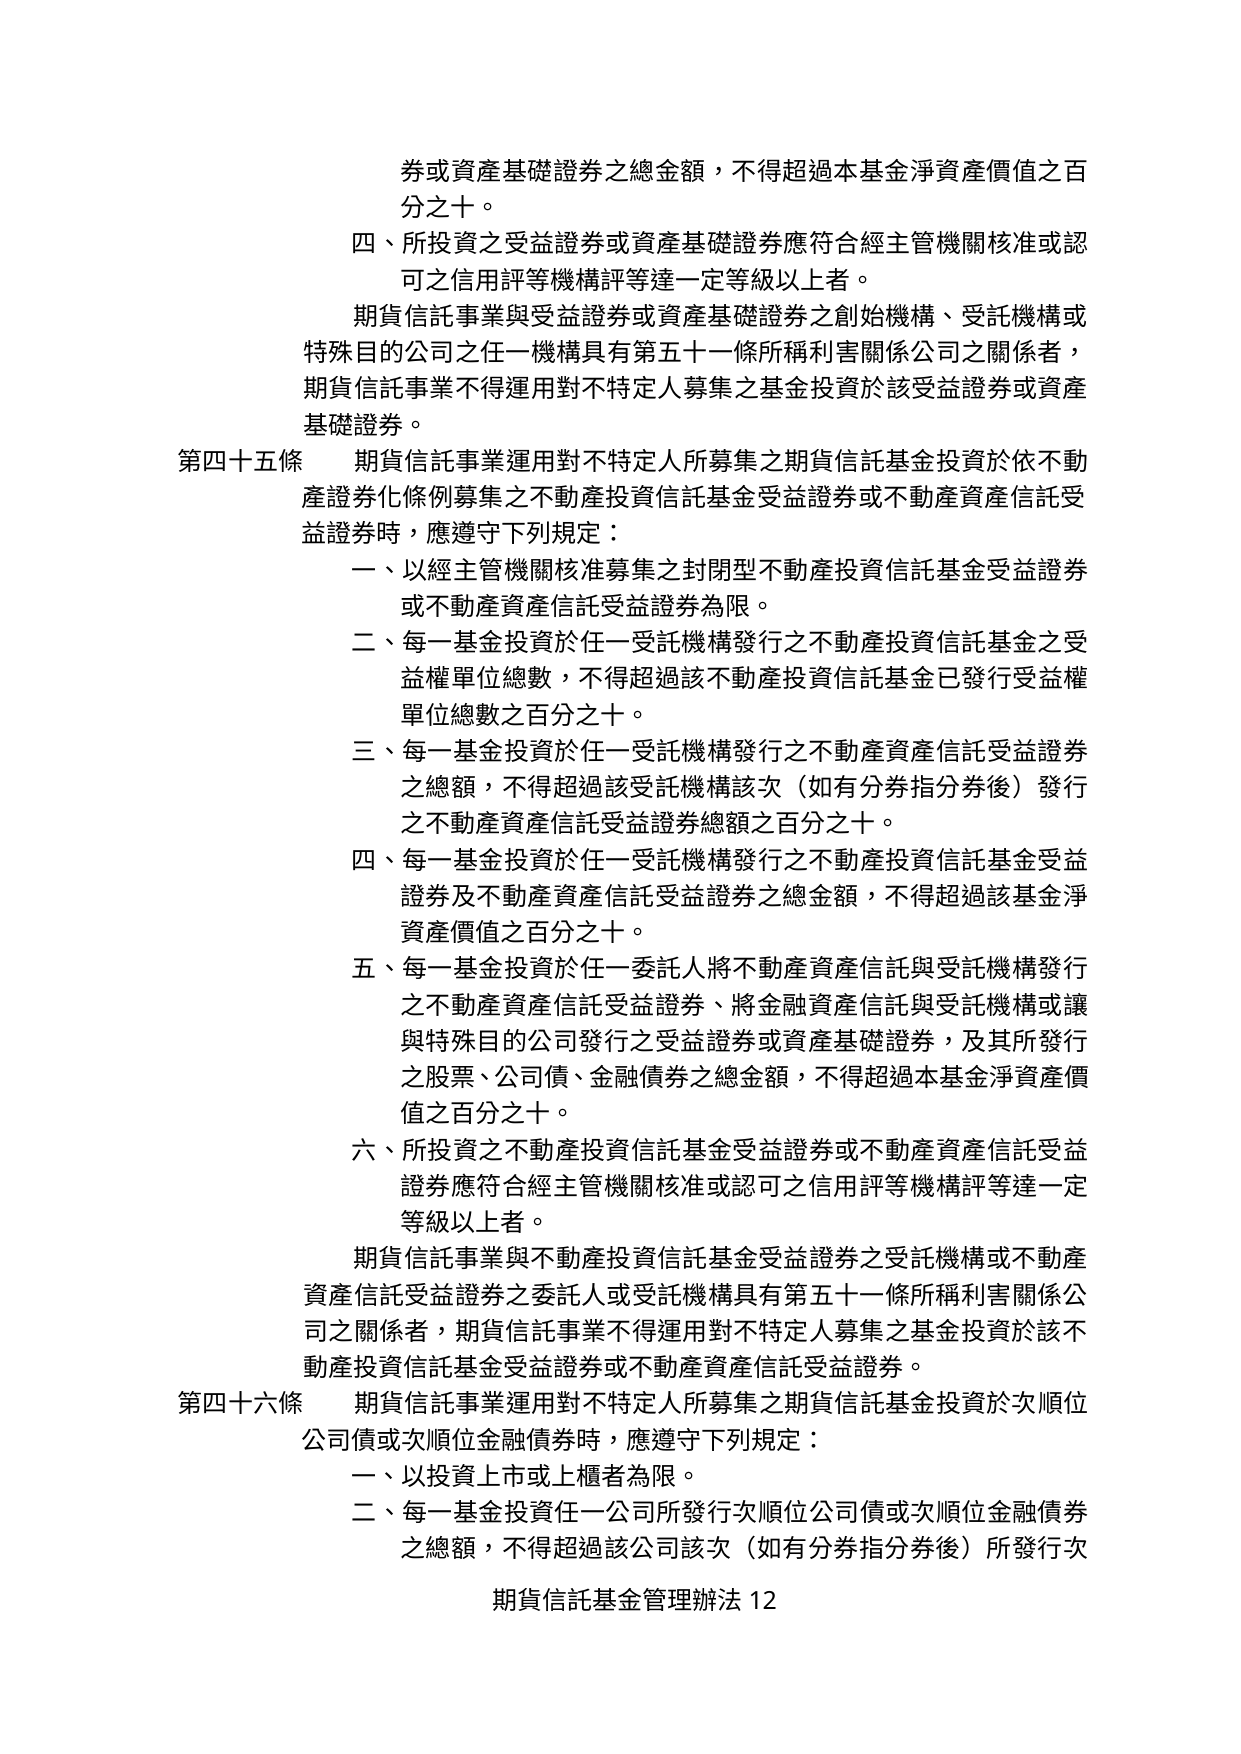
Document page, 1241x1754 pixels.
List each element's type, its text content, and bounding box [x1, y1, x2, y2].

text 六、所投資之不動產投資信託基金受益證券或不動產資產信託受益證券應符合經主管機關核准或認可之信用評等機構評等達一定等級以上者。 [351, 1130, 1089, 1239]
text 五、每一基金投資於任一委託人將不動產資產信託與受託機構發行之不動產資產信託受益證券、將金融資產信託與受託機構或讓與特殊目的公司發行之受益證券或資產基礎證券，及其所發行之股票、公司債、金融債券之總金額，不得超過本基金淨資產價值之百分之十。 [351, 949, 1089, 1130]
text 期貨信託事業與不動產投資信託基金受益證券之受託機構或不動產資產信託受益證券之委託人或受託機構具有第五十一條所稱利害關係公司之關係者，期貨信託事業不得運用對不特定人募集之基金投資於該不動產投資信託基金受益證券或不動產資產信託受益證券。 [303, 1239, 1089, 1384]
text 二、每一基金投資於任一受託機構發行之不動產投資信託基金之受益權單位總數，不得超過該不動產投資信託基金已發行受益權單位總數之百分之十。 [351, 623, 1089, 731]
text 一、以投資上市或上櫃者為限。 [351, 1456, 1089, 1493]
text 第四十六條 期貨信託事業運用對不特定人所募集之期貨信託基金投資於次順位公司債或次順位金融債券時，應遵守下列規定： [177, 1384, 1089, 1456]
text 四、所投資之受益證券或資產基礎證券應符合經主管機關核准或認可之信用評等機構評等達一定等級以上者。 [351, 224, 1089, 296]
text 四、每一基金投資於任一受託機構發行之不動產投資信託基金受益證券及不動產資產信託受益證券之總金額，不得超過該基金淨資產價值之百分之十。 [351, 840, 1089, 949]
text 期貨信託事業與受益證券或資產基礎證券之創始機構、受託機構或特殊目的公司之任一機構具有第五十一條所稱利害關係公司之關係者，期貨信託事業不得運用對不特定人募集之基金投資於該受益證券或資產基礎證券。 [303, 296, 1089, 441]
text 二、每一基金投資任一公司所發行次順位公司債或次順位金融債券之總額，不得超過該公司該次（如有分券指分券後）所發行次 [351, 1493, 1089, 1565]
text 三、每一基金投資於任一受託機構發行之不動產資產信託受益證券之總額，不得超過該受託機構該次（如有分券指分券後）發行之不動產資產信託受益證券總額之百分之十。 [351, 731, 1089, 840]
text 一、以經主管機關核准募集之封閉型不動產投資信託基金受益證券或不動產資產信託受益證券為限。 [351, 550, 1089, 623]
text 券或資產基礎證券之總金額，不得超過本基金淨資產價值之百分之十。 [351, 151, 1089, 224]
text 第四十五條 期貨信託事業運用對不特定人所募集之期貨信託基金投資於依不動產證券化條例募集之不動產投資信託基金受益證券或不動產資產信託受益證券時，應遵守下列規定： [177, 441, 1089, 550]
